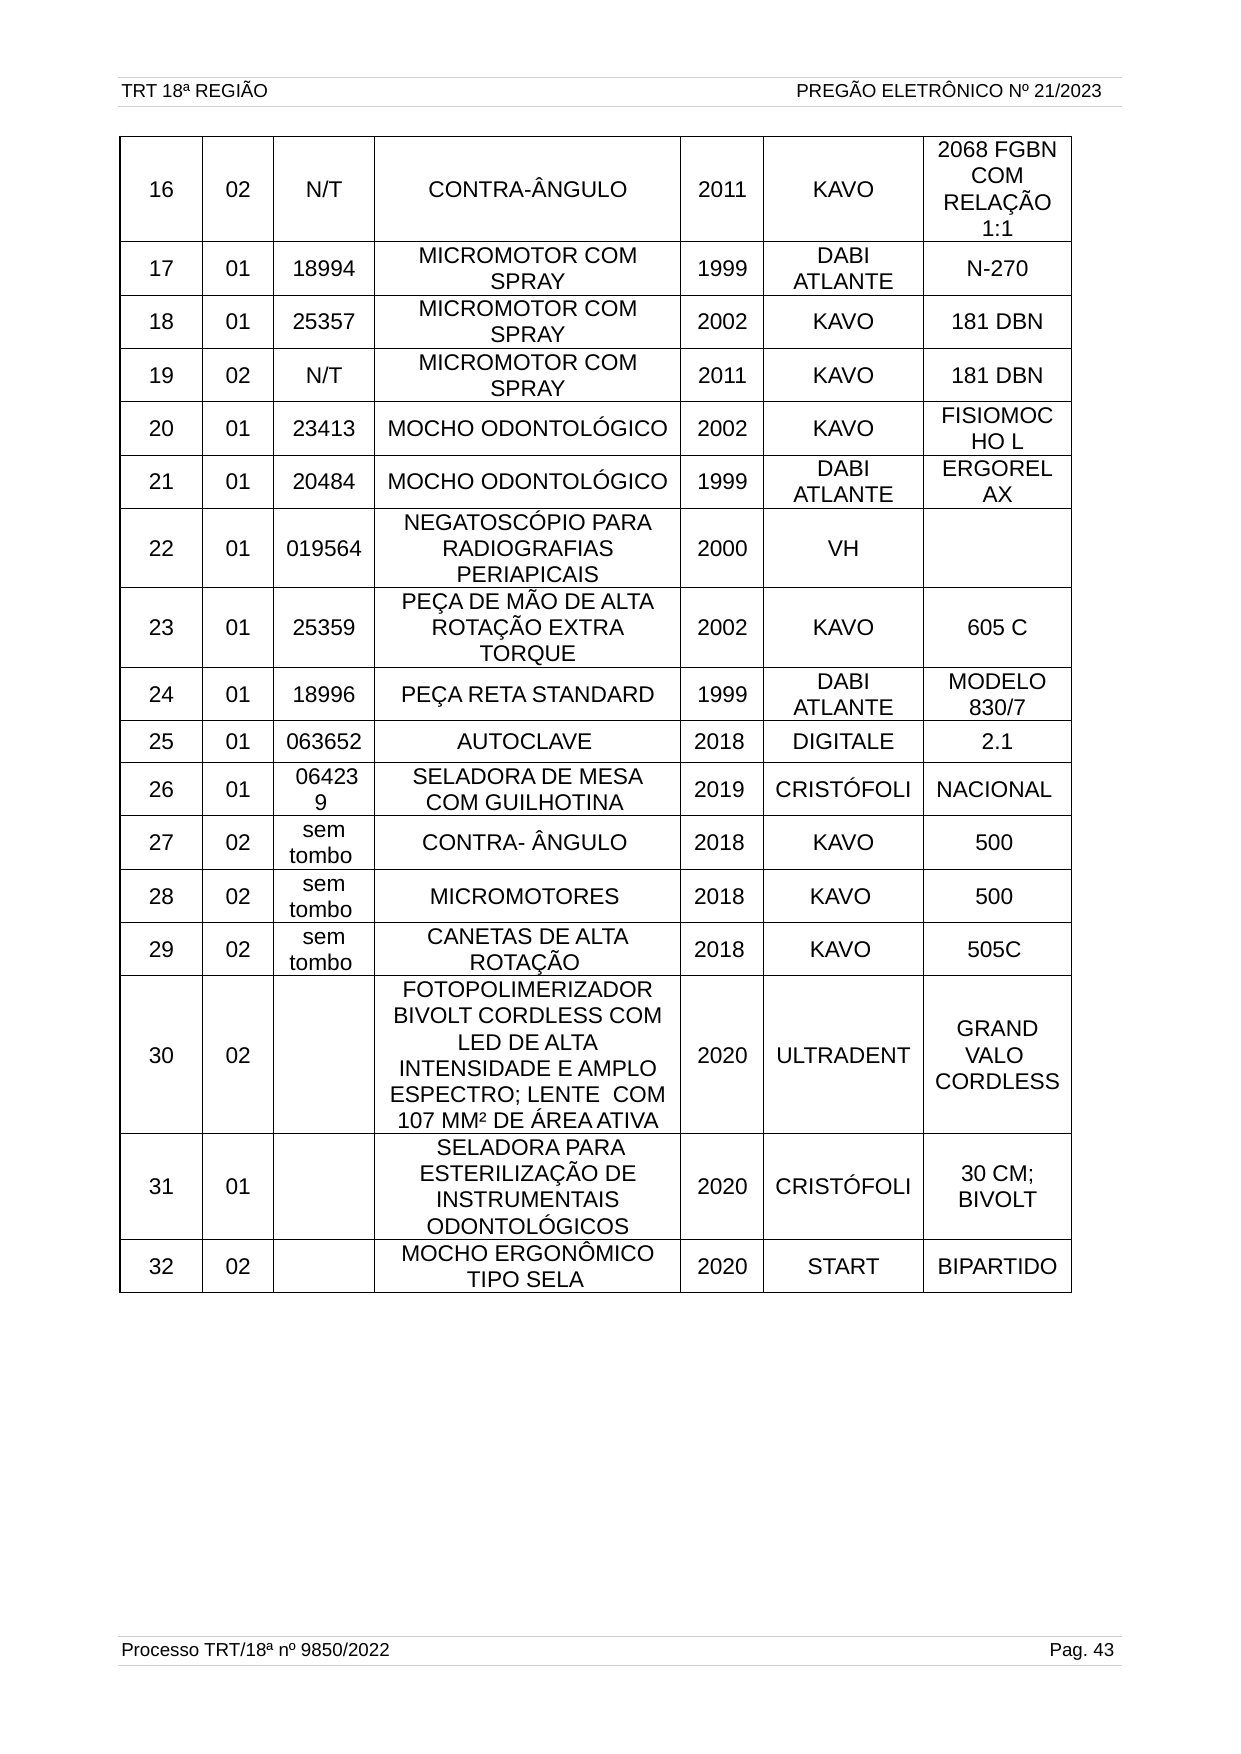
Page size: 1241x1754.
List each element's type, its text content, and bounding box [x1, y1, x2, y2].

table_cell 2002 [681, 588, 763, 667]
table_cell CRISTÓFOLI [764, 763, 923, 815]
table_cell sem tombo [274, 923, 374, 975]
table_cell FOTOPOLIMERIZADOR BIVOLT CORDLESS COM LED DE ALTA INTENSIDADE E AMPLO ESPECTRO; LENTE COM 107 MM² DE ÁREA ATIVA [375, 976, 680, 1133]
table_cell 02 [203, 349, 273, 401]
table_cell 1999 [681, 242, 763, 294]
table_cell MOCHO ODONTOLÓGICO [375, 456, 680, 508]
table_cell DIGITALE [764, 721, 923, 762]
table_cell GRAND VALO CORDLESS [924, 976, 1071, 1133]
table_cell 01 [203, 721, 273, 762]
table_cell DABI ATLANTE [764, 242, 923, 294]
table_cell SELADORA PARA ESTERILIZAÇÃO DE INSTRUMENTAIS ODONTOLÓGICOS [375, 1134, 680, 1239]
table_cell DABI ATLANTE [764, 668, 923, 720]
table_cell PEÇA RETA STANDARD [375, 668, 680, 720]
table_cell 2018 [681, 721, 763, 762]
table_cell CRISTÓFOLI [764, 1134, 923, 1239]
table_cell 20484 [274, 456, 374, 508]
table_cell 064239 [274, 763, 374, 815]
table_cell KAVO [764, 816, 923, 869]
table_cell 02 [203, 137, 273, 241]
table_cell 063652 [274, 721, 374, 762]
table_cell [274, 976, 374, 1133]
table_cell 20 [121, 402, 202, 454]
table_cell 01 [203, 296, 273, 348]
table_cell 30 [121, 976, 202, 1133]
table_cell KAVO [764, 402, 923, 454]
table_cell 01 [203, 588, 273, 667]
table_cell 16 [121, 137, 202, 241]
table_cell 25 [121, 721, 202, 762]
table_cell KAVO [764, 870, 923, 922]
table_cell 01 [203, 763, 273, 815]
table_cell 2019 [681, 763, 763, 815]
table_cell BIPARTIDO [924, 1240, 1071, 1292]
table_cell 01 [203, 1134, 273, 1239]
table_cell 28 [121, 870, 202, 922]
table_cell 18994 [274, 242, 374, 294]
table_cell 27 [121, 816, 202, 869]
table_cell KAVO [764, 137, 923, 241]
table_cell 181 DBN [924, 349, 1071, 401]
table_cell KAVO [764, 349, 923, 401]
table_cell KAVO [764, 588, 923, 667]
table_cell 2020 [681, 976, 763, 1133]
table_cell 18996 [274, 668, 374, 720]
table_cell 01 [203, 668, 273, 720]
table_cell ERGORELAX [924, 456, 1071, 508]
table_cell 505C [924, 923, 1071, 975]
table_cell 2002 [681, 402, 763, 454]
table_cell 19 [121, 349, 202, 401]
table_cell SELADORA DE MESA COM GUILHOTINA [375, 763, 680, 815]
table_cell [274, 1240, 374, 1292]
table_cell MICROMOTOR COM SPRAY [375, 296, 680, 348]
table_cell CONTRA- ÂNGULO [375, 816, 680, 869]
table_cell 24 [121, 668, 202, 720]
table_cell 02 [203, 816, 273, 869]
table_cell 22 [121, 509, 202, 587]
table_cell MICROMOTOR COM SPRAY [375, 242, 680, 294]
table_cell sem tombo [274, 816, 374, 869]
table_cell 605 C [924, 588, 1071, 667]
table_cell 23413 [274, 402, 374, 454]
table_cell DABI ATLANTE [764, 456, 923, 508]
table_cell MICROMOTOR COM SPRAY [375, 349, 680, 401]
table_cell 25357 [274, 296, 374, 348]
table_cell 21 [121, 456, 202, 508]
table_cell 01 [203, 242, 273, 294]
table_cell NACIONAL [924, 763, 1071, 815]
table_cell sem tombo [274, 870, 374, 922]
table_cell 2018 [681, 870, 763, 922]
table_cell 019564 [274, 509, 374, 587]
table_cell MODELO 830/7 [924, 668, 1071, 720]
table_cell CANETAS DE ALTA ROTAÇÃO [375, 923, 680, 975]
table_cell 02 [203, 870, 273, 922]
table_cell 02 [203, 976, 273, 1133]
table_cell 31 [121, 1134, 202, 1239]
table_cell 1999 [681, 668, 763, 720]
table_cell 25359 [274, 588, 374, 667]
table_cell 2068 FGBN COM RELAÇÃO 1:1 [924, 137, 1071, 241]
table_cell 2018 [681, 816, 763, 869]
table_cell MOCHO ERGONÔMICO TIPO SELA [375, 1240, 680, 1292]
table_cell PEÇA DE MÃO DE ALTA ROTAÇÃO EXTRA TORQUE [375, 588, 680, 667]
table_cell 2011 [681, 349, 763, 401]
table_cell 30 CM; BIVOLT [924, 1134, 1071, 1239]
table_cell 2.1 [924, 721, 1071, 762]
table_cell 18 [121, 296, 202, 348]
table_cell 01 [203, 509, 273, 587]
table_cell 01 [203, 456, 273, 508]
table_cell START [764, 1240, 923, 1292]
table_cell N/T [274, 349, 374, 401]
table_cell 26 [121, 763, 202, 815]
table_cell 500 [924, 816, 1071, 869]
table_cell N/T [274, 137, 374, 241]
table_cell 02 [203, 1240, 273, 1292]
table_cell 2002 [681, 296, 763, 348]
table_cell 1999 [681, 456, 763, 508]
table_cell 500 [924, 870, 1071, 922]
table_cell [924, 509, 1071, 587]
table_cell NEGATOSCÓPIO PARA RADIOGRAFIAS PERIAPICAIS [375, 509, 680, 587]
table_cell 01 [203, 402, 273, 454]
table_cell 181 DBN [924, 296, 1071, 348]
table_cell KAVO [764, 296, 923, 348]
table_cell MICROMOTORES [375, 870, 680, 922]
table_cell MOCHO ODONTOLÓGICO [375, 402, 680, 454]
table_cell 2000 [681, 509, 763, 587]
table_cell VH [764, 509, 923, 587]
table_cell 2020 [681, 1240, 763, 1292]
table_cell 17 [121, 242, 202, 294]
table_cell 2020 [681, 1134, 763, 1239]
table_cell 2011 [681, 137, 763, 241]
table_cell FISIOMOCHO L [924, 402, 1071, 454]
table_cell ULTRADENT [764, 976, 923, 1133]
table_cell CONTRA-ÂNGULO [375, 137, 680, 241]
table_cell KAVO [764, 923, 923, 975]
table_cell 32 [121, 1240, 202, 1292]
table_cell 02 [203, 923, 273, 975]
table_cell N-270 [924, 242, 1071, 294]
table_cell AUTOCLAVE [375, 721, 680, 762]
table_cell 29 [121, 923, 202, 975]
table_cell 23 [121, 588, 202, 667]
table_cell [274, 1134, 374, 1239]
table_cell 2018 [681, 923, 763, 975]
